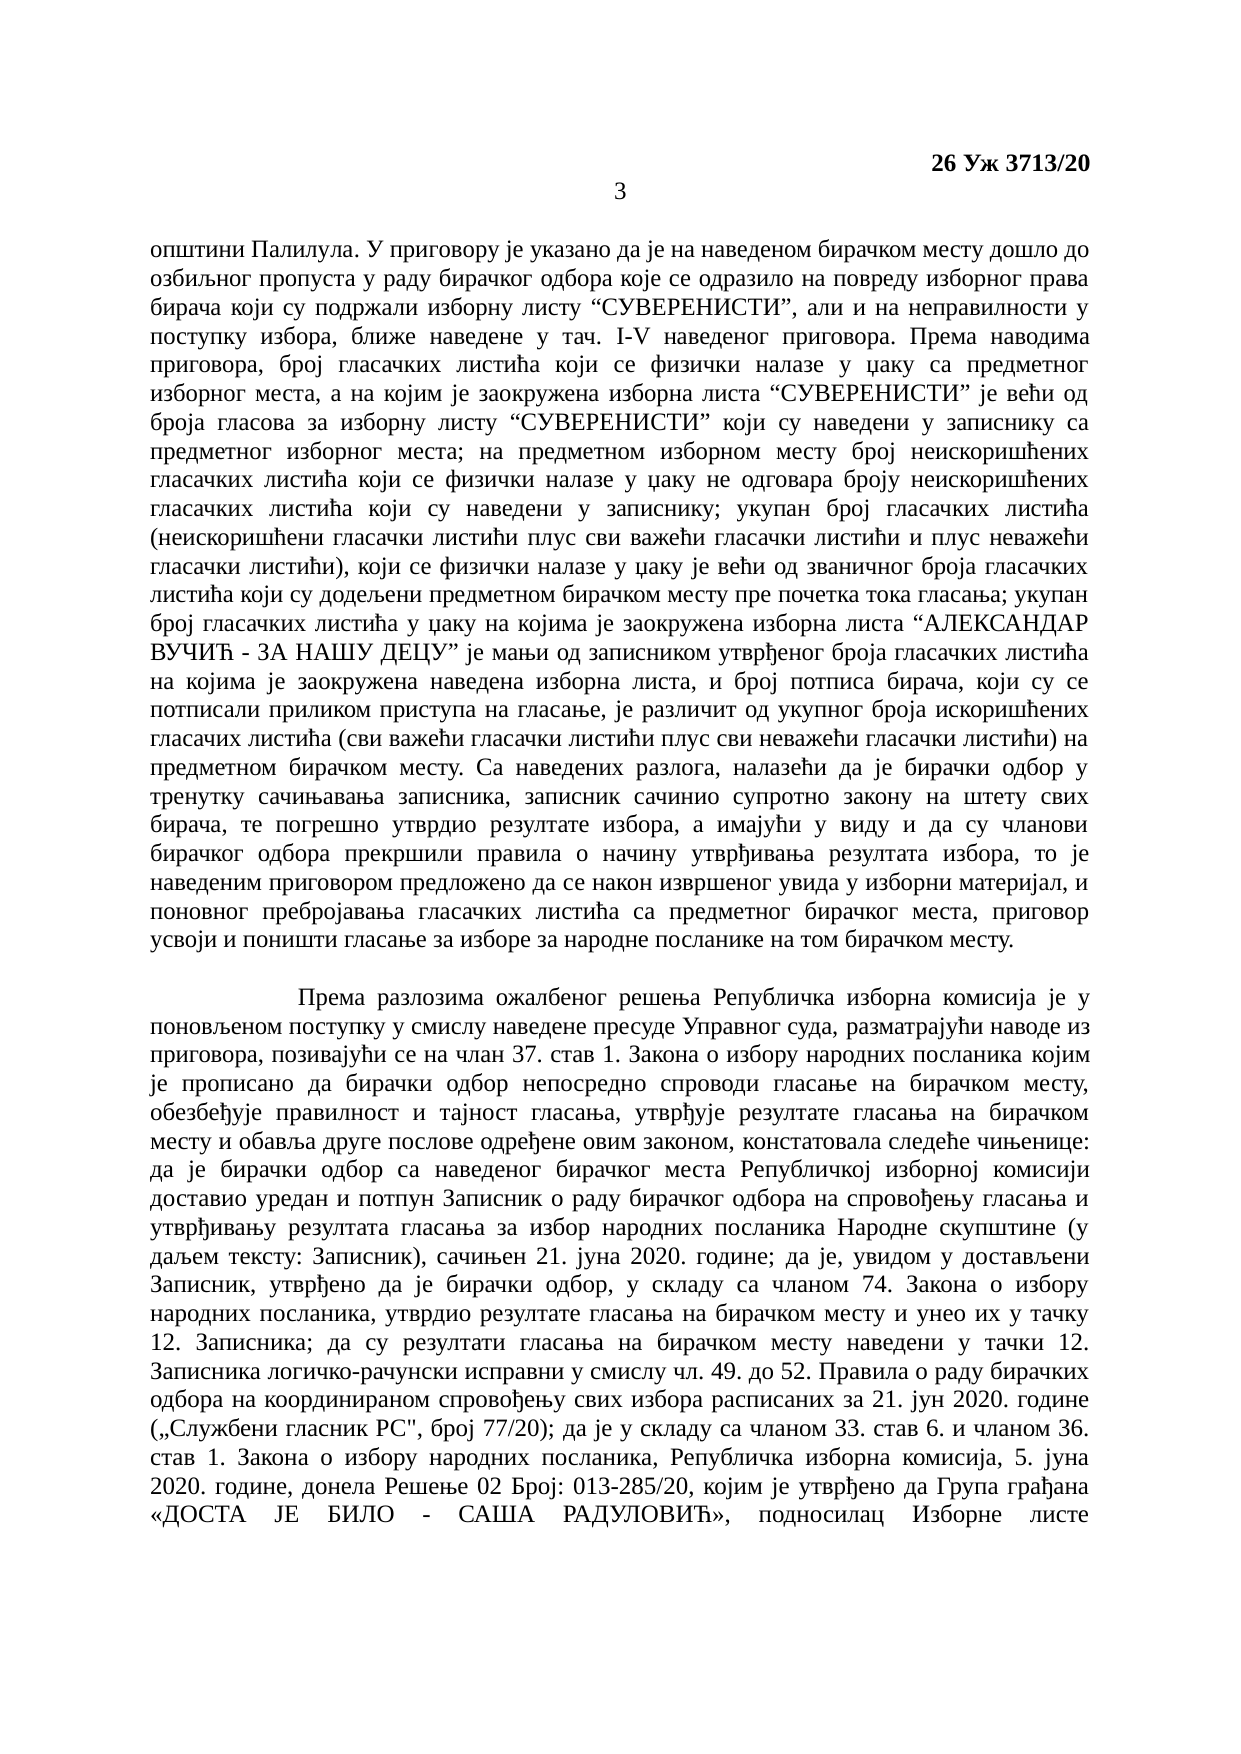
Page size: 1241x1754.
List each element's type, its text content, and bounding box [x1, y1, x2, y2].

text Према разлозима ожалбеног решења Републичка изборна комисија је у поновљеном поступку у смислу наведене пресуде Управног суда, разматрајући наводе из приговора, позивајући се на члан 37. став 1. Закона о избору народних посланика којим је прописано да бирачки одбор непосредно спроводи гласање на бирачком месту, обезбеђује правилност и тајност гласања, утврђује резултате гласања на бирачком месту и обавља друге послове одређене овим законом, констатовала следеће чињенице: да је бирачки одбор са наведеног бирачког места Републичкој изборној комисији доставио уредан и потпун Записник о раду бирачког одбора на спровођењу гласања и утврђивању резултата гласања за избор народних посланика Народне скупштине (у даљем тексту: Записник), сачињен 21. јуна 2020. године; да је, увидом у достављени Записник, утврђено да је бирачки одбор, у складу са чланом 74. Закона о избору народних посланика, утврдио резултате гласања на бирачком месту и унео их у тачку 12. Записника; да су резултати гласања на бирачком месту наведени у тачки 12. Записника логичко-рачунски исправни у смислу чл. 49. до 52. Правила о раду бирачких одбора на координираном спровођењу свих избора расписаних за 21. јун 2020. године („Службени гласник РС", број 77/20); да је у складу са чланом 33. став 6. и чланом 36. став 1. Закона о избору народних посланика, Републичка изборна комисија, 5. јуна 2020. године, донела Решење 02 Број: 013-285/20, којим је утврђено да Група грађана «ДОСТА ЈЕ БИЛО - САША РАДУЛОВИЋ», подносилац Изборне листе [150, 982, 1090, 1528]
text општини Палилула. У приговору је указано да је на наведеном бирачком месту дошло до озбиљног пропуста у раду бирачког одбора које се одразило на повреду изборног права бирача који су подржали изборну листу “СУВЕРЕНИСТИ”, али и на неправилности у поступку избора, ближе наведене у тач. I-V наведеног приговора. Према наводима приговора, број гласачких листића који се физички налазе у џаку са предметног изборног места, а на којим је заокружена изборна листа “СУВЕРЕНИСТИ” је већи од броја гласова за изборну листу “СУВЕРЕНИСТИ” који су наведени у записнику са предметног изборног места; на предметном изборном месту број неискоришћених гласачких листића који се физички налазе у џаку не одговара броју неискоришћених гласачких листића који су наведени у записнику; укупан број гласачких листића (неискоришћени гласачки листићи плус сви важећи гласачки листићи и плус неважећи гласачки листићи), који се физички налазе у џаку је већи од званичног броја гласачких листића који су додељени предметном бирачком месту пре почетка тока гласања; укупан број гласачких листића у џаку на којима је заокружена изборна листа “АЛЕКСАНДАР ВУЧИЋ - ЗА НАШУ ДЕЦУ” је мањи од записником утврђеног броја гласачких листића на којима је заокружена наведена изборна листа, и број потписа бирача, који су се потписали приликом приступа на гласање, је различит од укупног броја искоришћених гласачих листића (сви важећи гласачки листићи плус сви неважећи гласачки листићи) на предметном бирачком месту. Са наведених разлога, налазећи да је бирачки одбор у тренутку сачињавања записника, записник сачинио супротно закону на штету свих бирача, те погрешно утврдио резултате избора, а имајући у виду и да су чланови бирачког одбора прекршили правила о начину утврђивања резултата избора, то је наведеним приговором предложено да се након извршеног увида у изборни материјал, и поновног пребројавања гласачких листића са предметног бирачког места, приговор усвоји и поништи гласање за изборе за народне посланике на том бирачком месту. [150, 234, 1090, 953]
